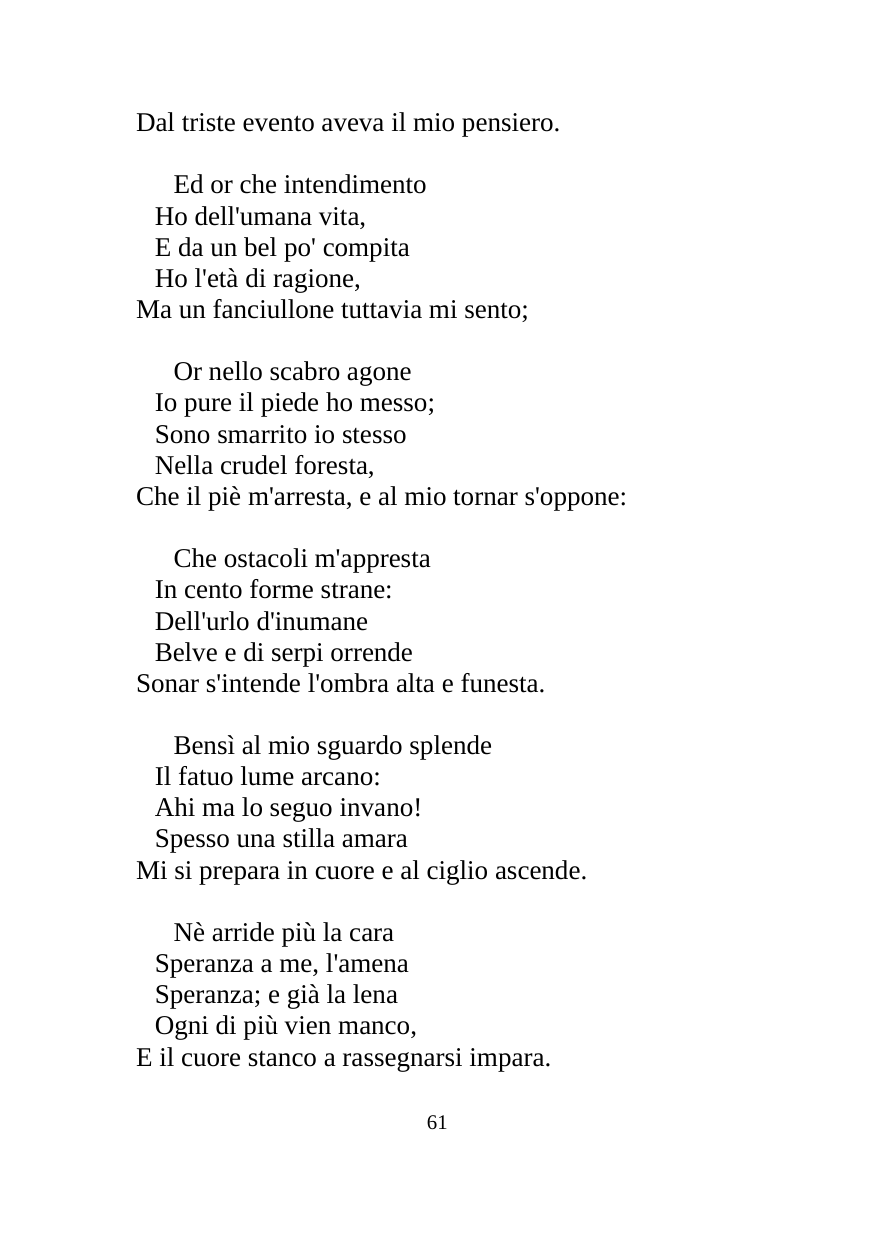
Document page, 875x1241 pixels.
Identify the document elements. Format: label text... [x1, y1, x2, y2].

text Ahi ma lo seguo invano! [125, 791, 768, 823]
text Bensì al mio sguardo splende [144, 729, 768, 760]
text Ed or che intendimento [144, 168, 768, 200]
text Ogni di più vien manco, [125, 1009, 768, 1041]
text In cento forme strane: [125, 573, 768, 604]
text Che il piè m'arresta, e al mio tornar s'oppone: [106, 480, 768, 511]
text Or nello scabro agone [144, 355, 768, 387]
text Ho dell'umana vita, [125, 200, 768, 231]
text Sono smarrito io stesso [125, 418, 768, 449]
text E da un bel po' compita [125, 231, 768, 262]
text Il fatuo lume arcano: [125, 760, 768, 791]
text Sonar s'intende l'ombra alta e funesta. [106, 667, 768, 698]
text Che ostacoli m'appresta [144, 542, 768, 573]
text Spesso una stilla amara [125, 823, 768, 854]
text Io pure il piede ho messo; [125, 387, 768, 418]
text Nella crudel foresta, [125, 449, 768, 480]
text E il cuore stanco a rassegnarsi impara. [106, 1041, 768, 1072]
text Belve e di serpi orrende [125, 636, 768, 667]
text Dal triste evento aveva il mio pensiero. [106, 106, 768, 137]
text Mi si prepara in cuore e al ciglio ascende. [106, 854, 768, 885]
text Dell'urlo d'inumane [125, 604, 768, 636]
text Speranza a me, l'amena [125, 947, 768, 978]
text Ma un fanciullone tuttavia mi sento; [106, 293, 768, 324]
text Ho l'età di ragione, [125, 262, 768, 293]
text Nè arride più la cara [144, 916, 768, 947]
text Speranza; e già la lena [125, 978, 768, 1009]
